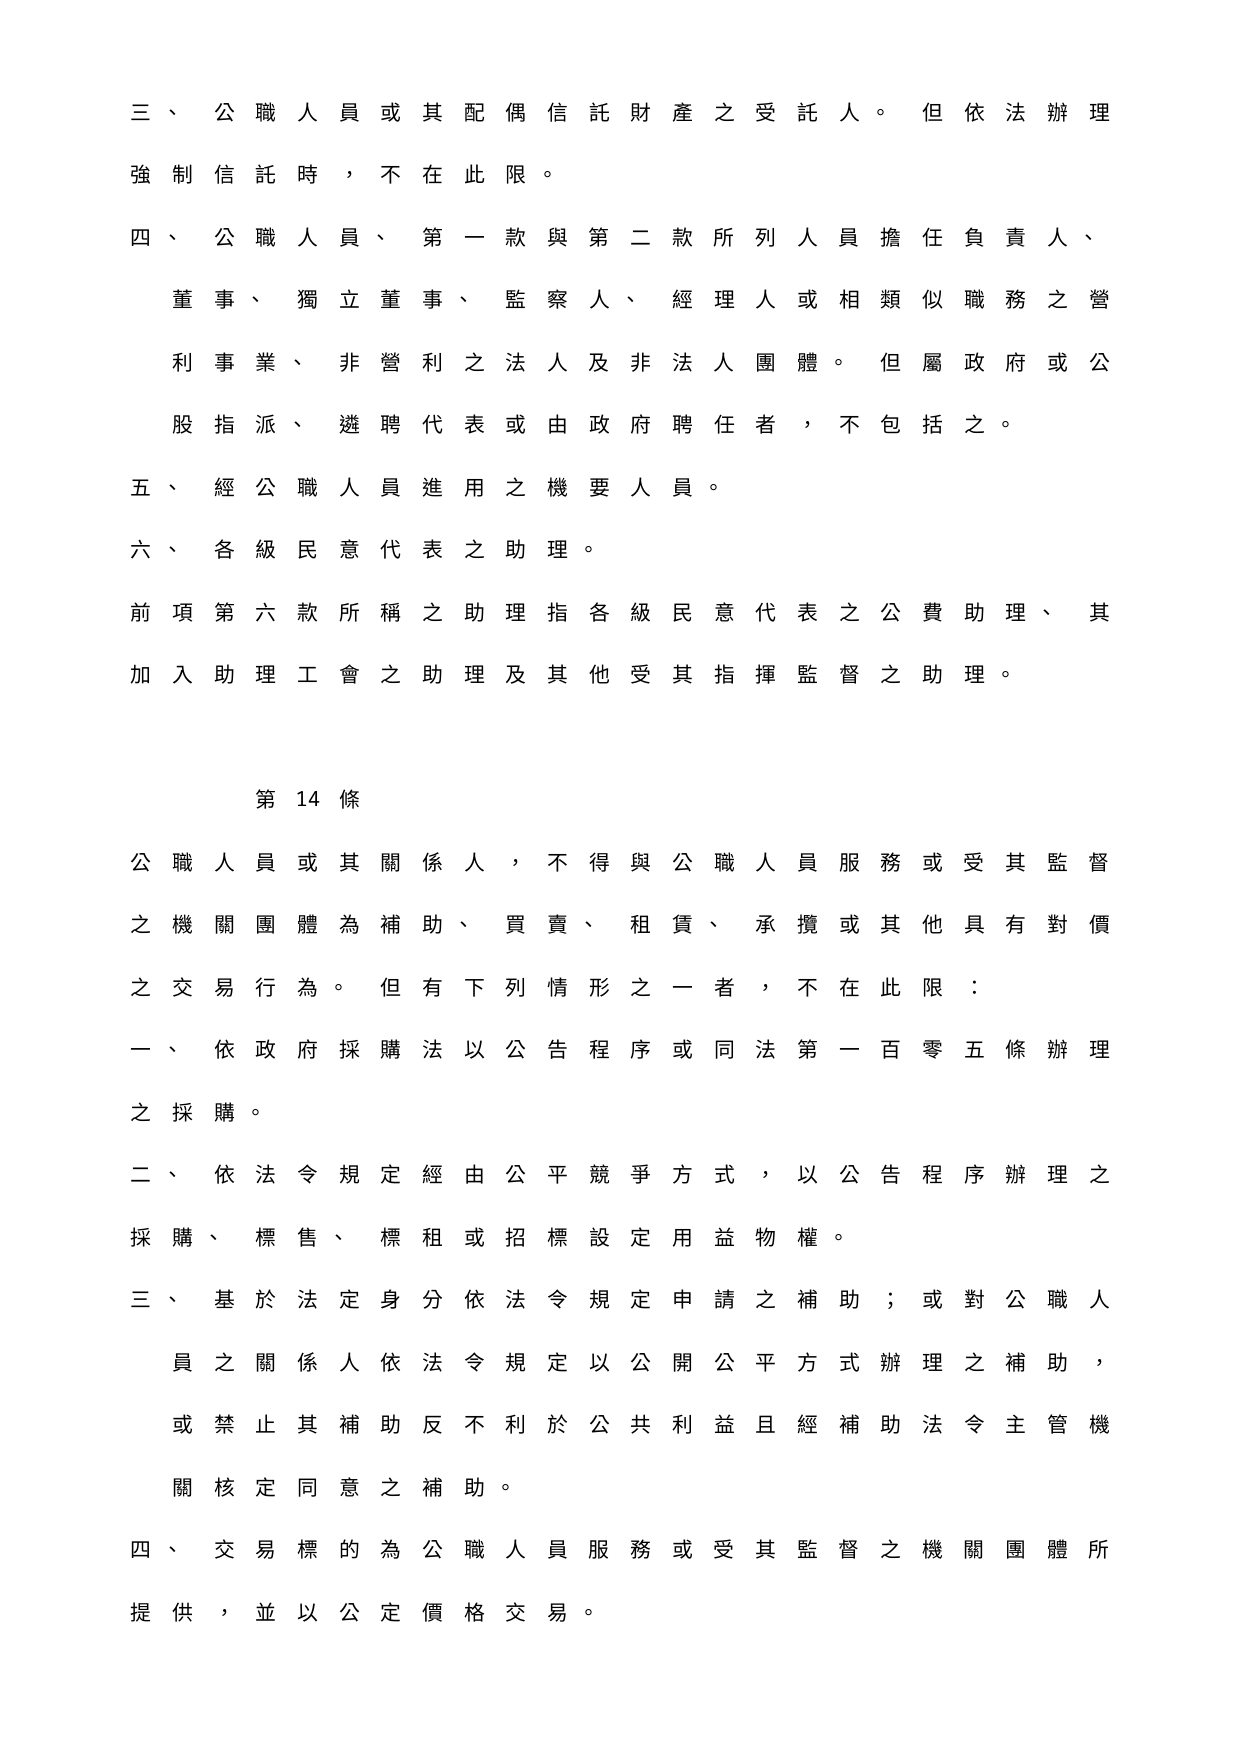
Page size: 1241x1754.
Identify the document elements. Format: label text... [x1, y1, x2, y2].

text 一、依政府採購法以公告程序或同法第一百零五條辦理之採購。 [120, 1007, 1120, 1132]
text 六、各級民意代表之助理。 [120, 507, 1120, 569]
text 公職人員或其關係人，不得與公職人員服務或受其監督之機關團體為補助、買賣、租賃、承攬或其他具有對價之交易行為。但有下列情形之一者，不在此限： [120, 819, 1120, 1007]
text 三、公職人員或其配偶信託財產之受託人。但依法辦理強制信託時，不在此限。 [120, 69, 1120, 194]
text 五、經公職人員進用之機要人員。 [120, 444, 1120, 507]
text 三、基於法定身分依法令規定申請之補助；或對公職人員之關係人依法令規定以公開公平方式辦理之補助，或禁止其補助反不利於公共利益且經補助法令主管機關核定同意之補助。 [120, 1257, 1120, 1507]
text 二、依法令規定經由公平競爭方式，以公告程序辦理之採購、標售、標租或招標設定用益物權。 [120, 1132, 1120, 1257]
text 四、交易標的為公職人員服務或受其監督之機關團體所提供，並以公定價格交易。 [120, 1507, 1120, 1632]
text 第14條 [53, 757, 1206, 819]
text 前項第六款所稱之助理指各級民意代表之公費助理、其加入助理工會之助理及其他受其指揮監督之助理。 [120, 569, 1120, 694]
text 四、公職人員、第一款與第二款所列人員擔任負責人、董事、獨立董事、監察人、經理人或相類似職務之營利事業、非營利之法人及非法人團體。但屬政府或公股指派、遴聘代表或由政府聘任者，不包括之。 [120, 194, 1120, 444]
